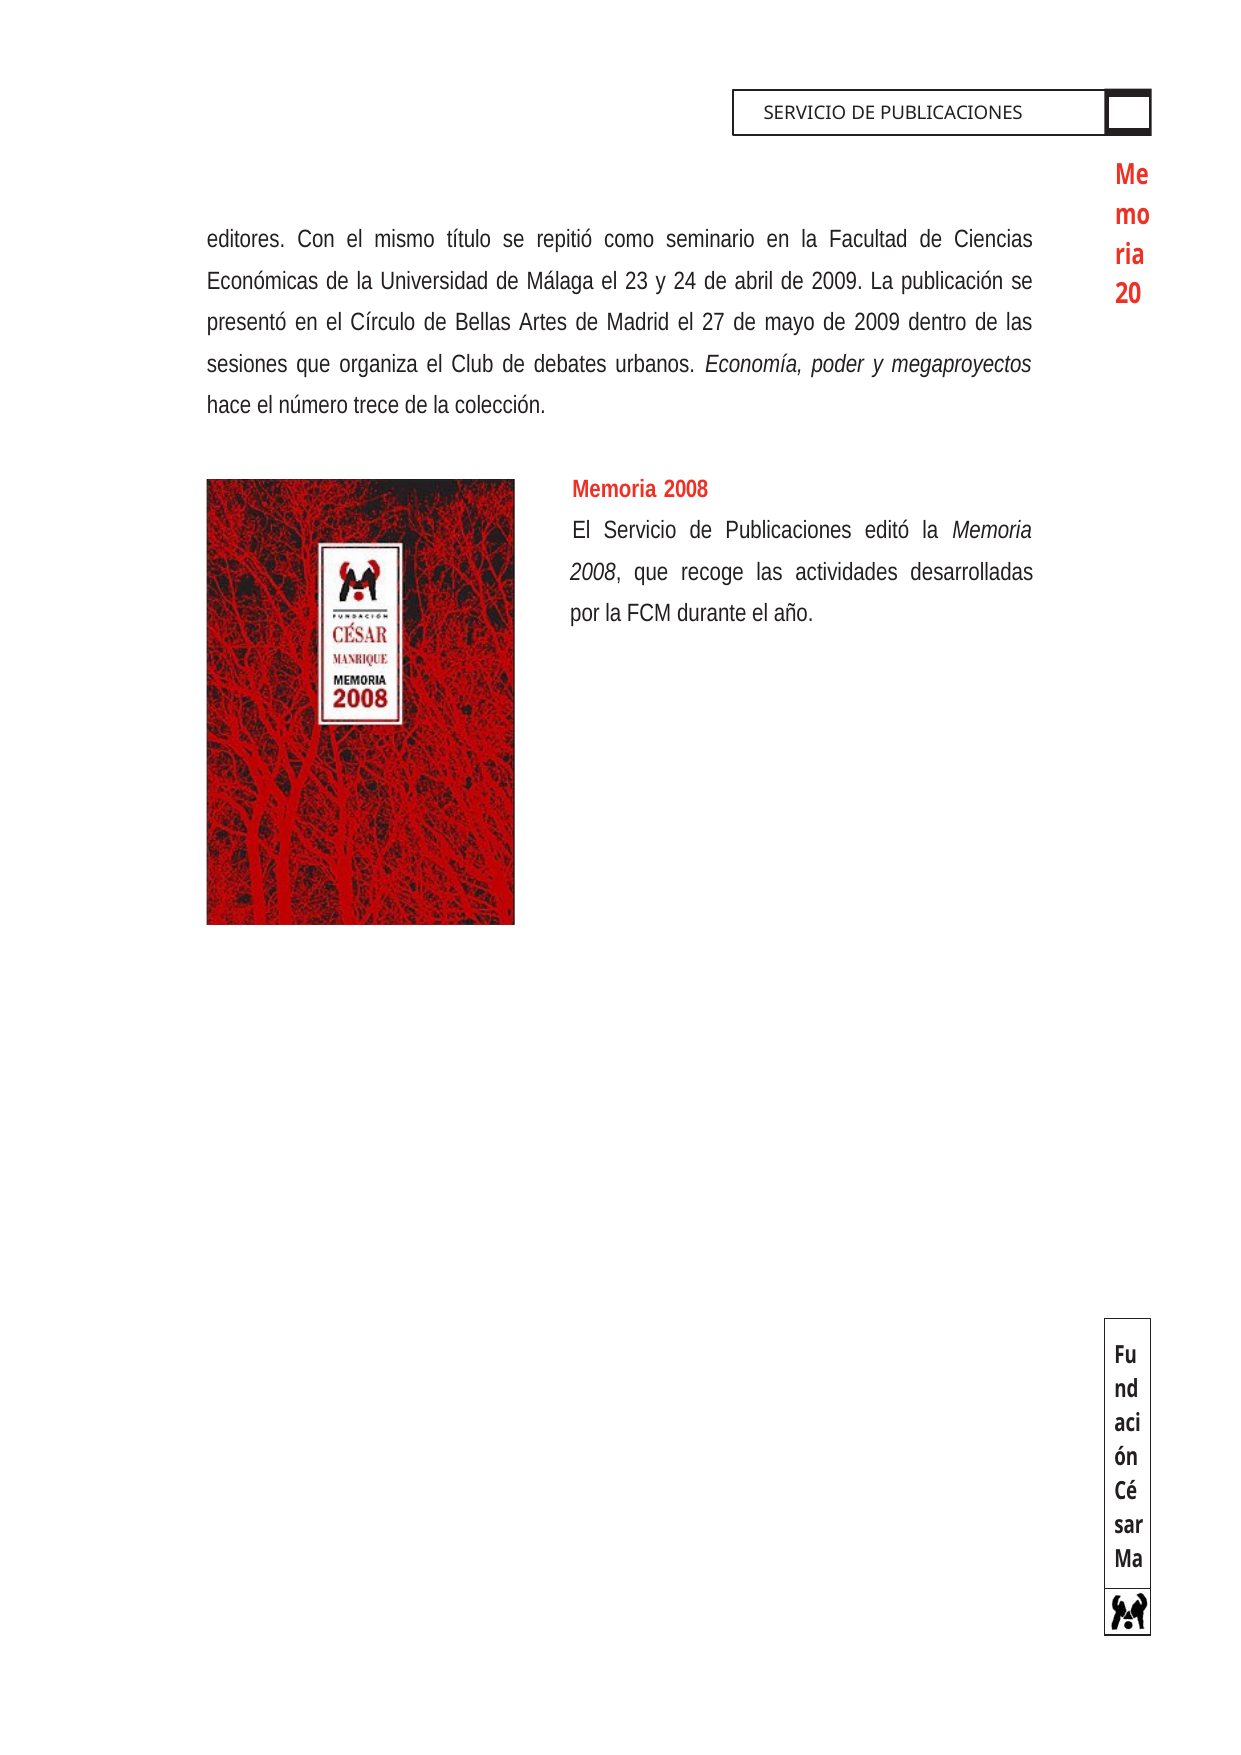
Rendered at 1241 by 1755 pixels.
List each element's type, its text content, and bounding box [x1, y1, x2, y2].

text Memoria 2008 [572, 474, 1063, 502]
text editores. Con el mismo título se repitió como seminario en la Facultad de Ciencias Económicas de la Universidad de Málaga el 23 y 24 de abril de 2009. La publicación se presentó en el Círculo de Bellas Artes de Madrid el 27 de mayo de 2009 dentro de las sesiones que organiza el Club de debates urbanos. Economía, poder y megaproyectos hace el número trece de la colección. [207, 224, 1034, 419]
text Memoria 2009 [1115, 153, 1151, 306]
text Fundación César Manrique [1114, 1336, 1145, 1574]
text El Servicio de Publicaciones editó la Memoria 2008, que recoge las actividades desarrolladas por la FCM durante el año. [570, 515, 1034, 627]
